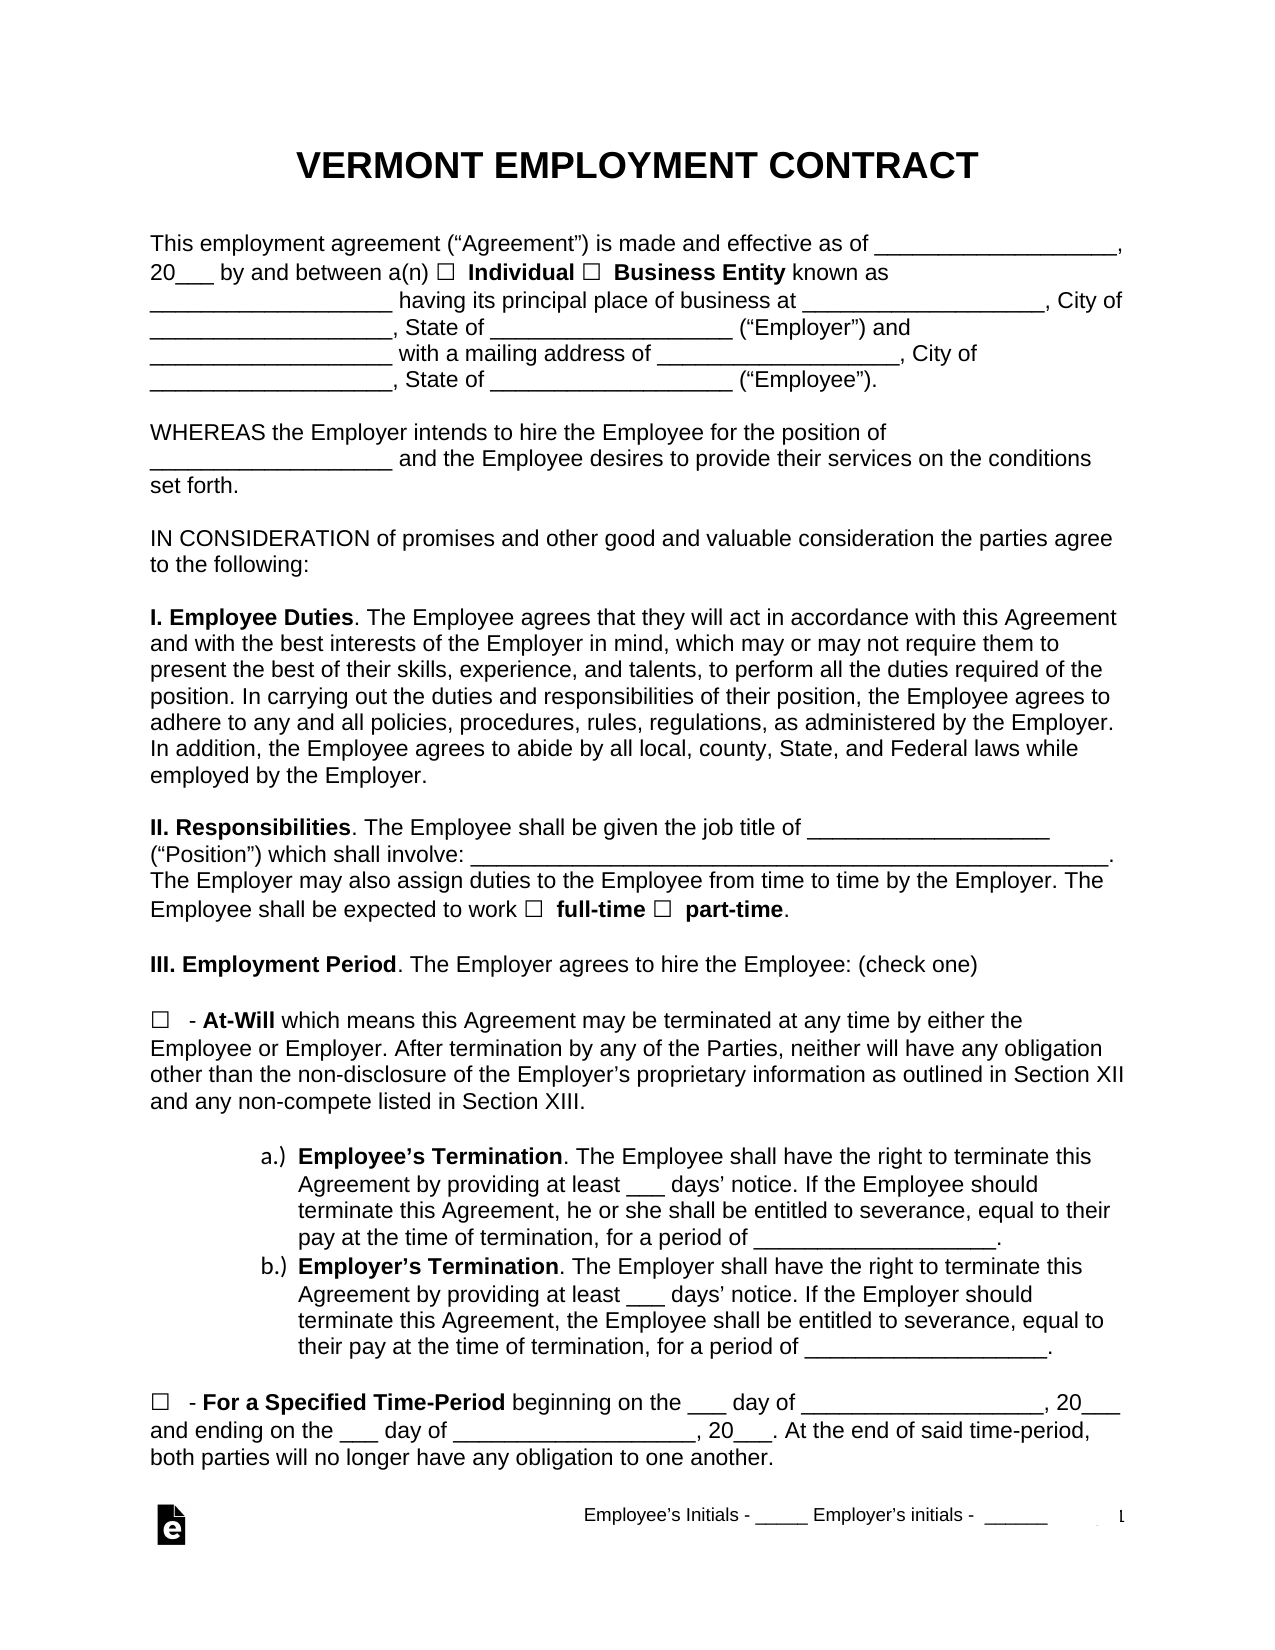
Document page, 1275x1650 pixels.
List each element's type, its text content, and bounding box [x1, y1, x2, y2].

text The Employer may also assign duties to the Employee from time to time by the Employer. The Employee shall be expected to work ☐ full-time ☐ part-time. [150, 867, 1125, 925]
text III. Employment Period. The Employer agrees to hire the Employee: (check one) [150, 951, 1125, 977]
text ☐ - At-Will which means this Agreement may be terminated at any time by either the Employee or Employer. After termination by any of the Parties, neither will have any obligation other than the non-disclosure of the Employer’s proprietary information as outlined in Section XII and any non-compete listed in Section XIII. [150, 1004, 1125, 1114]
text I. Employee Duties. The Employee agrees that they will act in accordance with this Agreement and with the best interests of the Employer in mind, which may or may not require them to present the best of their skills, experience, and talents, to perform all the duties required of the position. In carrying out the duties and responsibilities of their position, the Employee agrees to adhere to any and all policies, procedures, rules, regulations, as administered by the Employer. In addition, the Employee agrees to abide by all local, county, State, and Federal laws while employed by the Employer. [150, 603, 1125, 788]
text ☐ - For a Specified Time-Period beginning on the ___ day of ___________________, 20___ and ending on the ___ day of ___________________, 20___. At the end of said time-period, both parties will no longer have any obligation to one another. [150, 1386, 1125, 1470]
text IN CONSIDERATION of promises and other good and valuable consideration the parties agree to the following: [150, 524, 1125, 577]
text WHEREAS the Employer intends to hire the Employee for the position of ___________________ and the Employee desires to provide their services on the conditions set forth. [150, 419, 1125, 498]
text II. Responsibilities. The Employee shall be given the job title of ___________________ (“Position”) which shall involve: __________________________________________________. [150, 814, 1125, 867]
text This employment agreement (“Agreement”) is made and effective as of ___________________, 20___ by and between a(n) ☐ Individual ☐ Business Entity known as ___________________ having its principal place of business at ___________________, City of ___________________, State of ___________________ (“Employer”) and ___________________ with a mailing address of ___________________, City of ___________________, State of ___________________ (“Employee”). [150, 230, 1125, 393]
list Employer’s Termination. The Employer shall have the right to terminate this Agreement by providing at least ___ days’ notice. If the Employer should terminate this Agreement, the Employee shall be entitled to severance, equal to their pay at the time of termination, for a period of ___________________. [260, 1250, 1125, 1359]
text VERMONT EMPLOYMENT CONTRACT [150, 143, 1125, 187]
list Employee’s Termination. The Employee shall have the right to terminate this Agreement by providing at least ___ days’ notice. If the Employee should terminate this Agreement, he or she shall be entitled to severance, equal to their pay at the time of termination, for a period of ___________________. [260, 1140, 1125, 1250]
